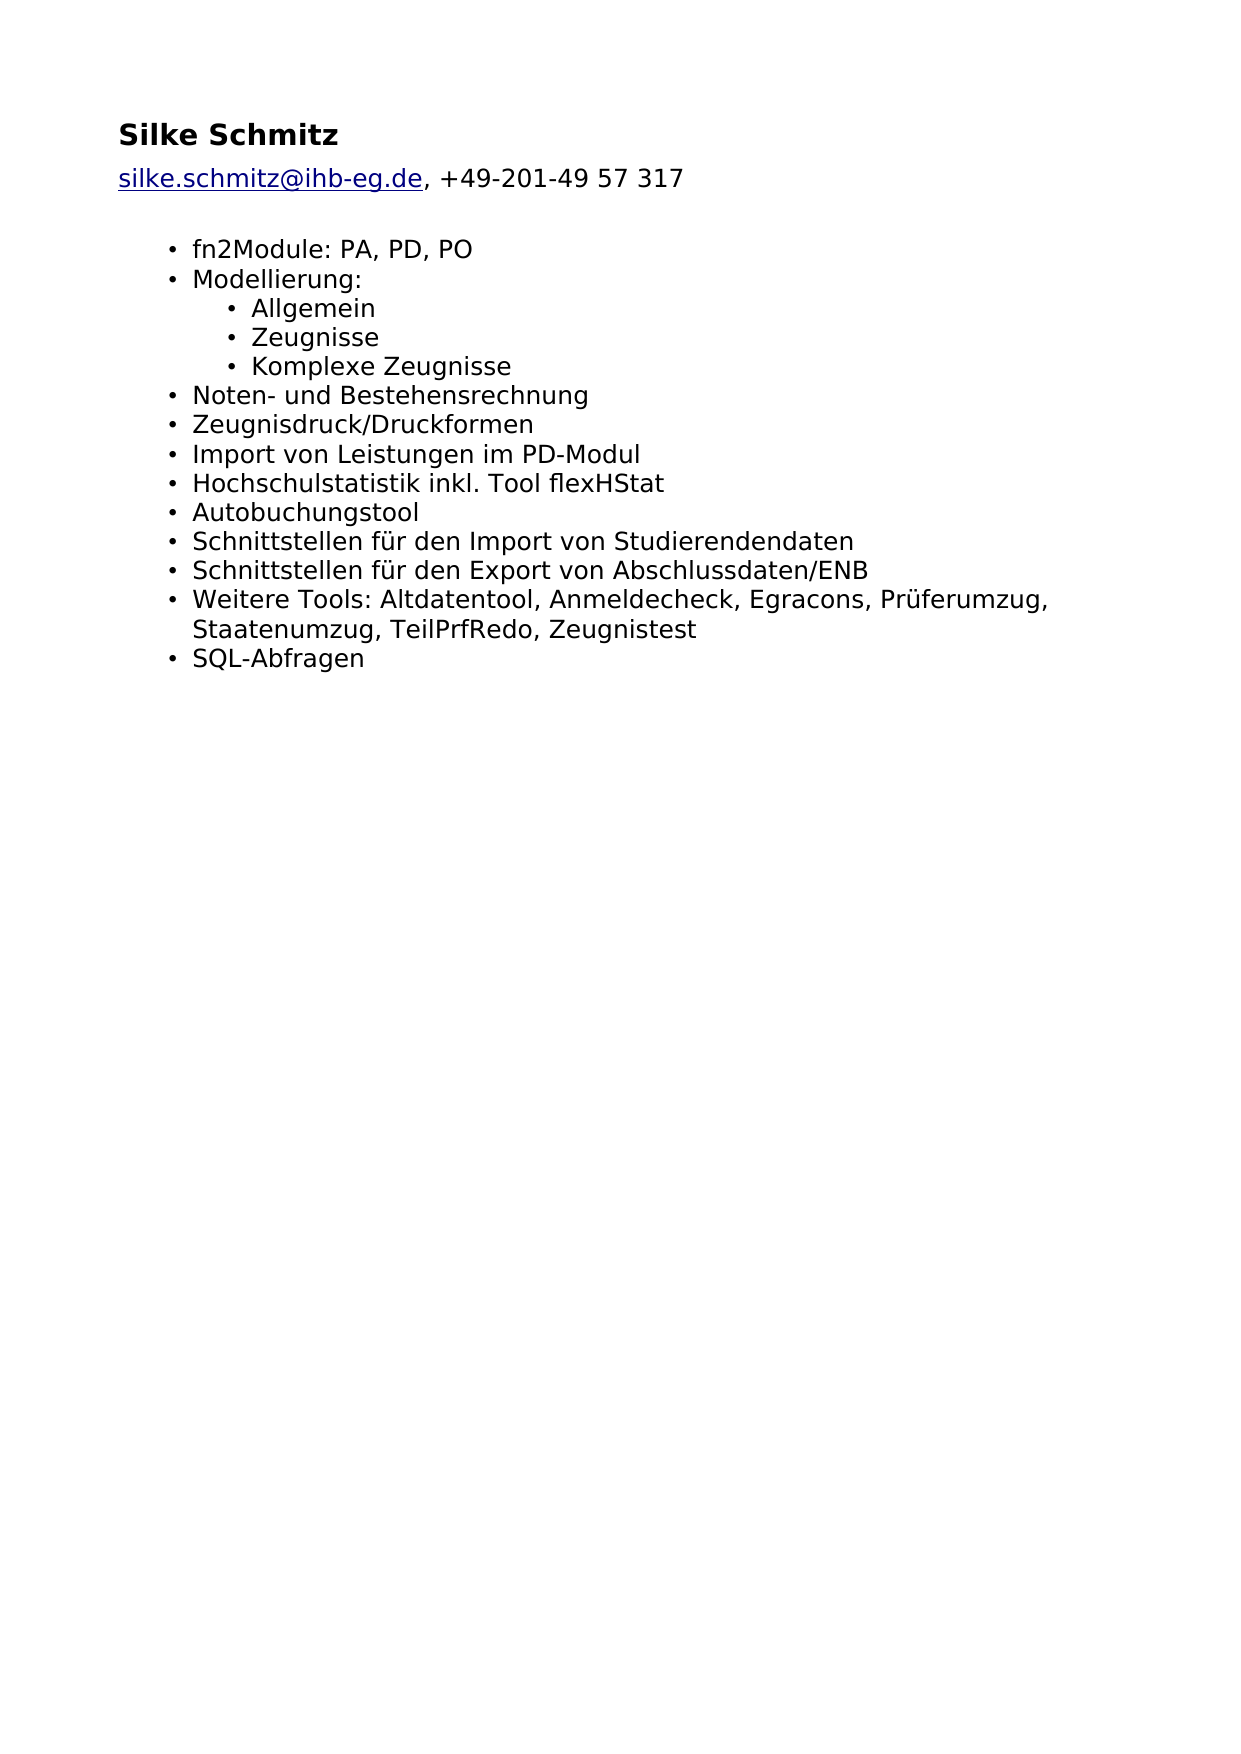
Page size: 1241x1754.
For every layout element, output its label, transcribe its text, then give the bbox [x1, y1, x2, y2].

subtitle Silke Schmitz [118, 118, 1122, 152]
list Weitere Tools: Altdatentool, Anmeldecheck, Egracons, Prüferumzug, Staatenumzug, TeilPrfRedo, Zeugnistest [177, 586, 1122, 644]
list Modellierung: [177, 265, 1122, 294]
list Autobuchungstool [177, 498, 1122, 527]
list Schnittstellen für den Export von Abschlussdaten/ENB [177, 557, 1122, 586]
list Allgemein [236, 294, 1122, 323]
list Noten- und Bestehensrechnung [177, 382, 1122, 411]
list Zeugnisdruck/Druckformen [177, 411, 1122, 440]
list SQL-Abfragen [177, 644, 1122, 673]
text silke.schmitz@ihb-eg.de, +49-201-49 57 317 [118, 164, 1122, 194]
list Zeugnisse [236, 323, 1122, 352]
list Komplexe Zeugnisse [236, 352, 1122, 382]
list fn2Module: PA, PD, PO [177, 236, 1122, 265]
list Schnittstellen für den Import von Studierendendaten [177, 527, 1122, 557]
list Hochschulstatistik inkl. Tool flexHStat [177, 469, 1122, 498]
list Import von Leistungen im PD-Modul [177, 440, 1122, 469]
